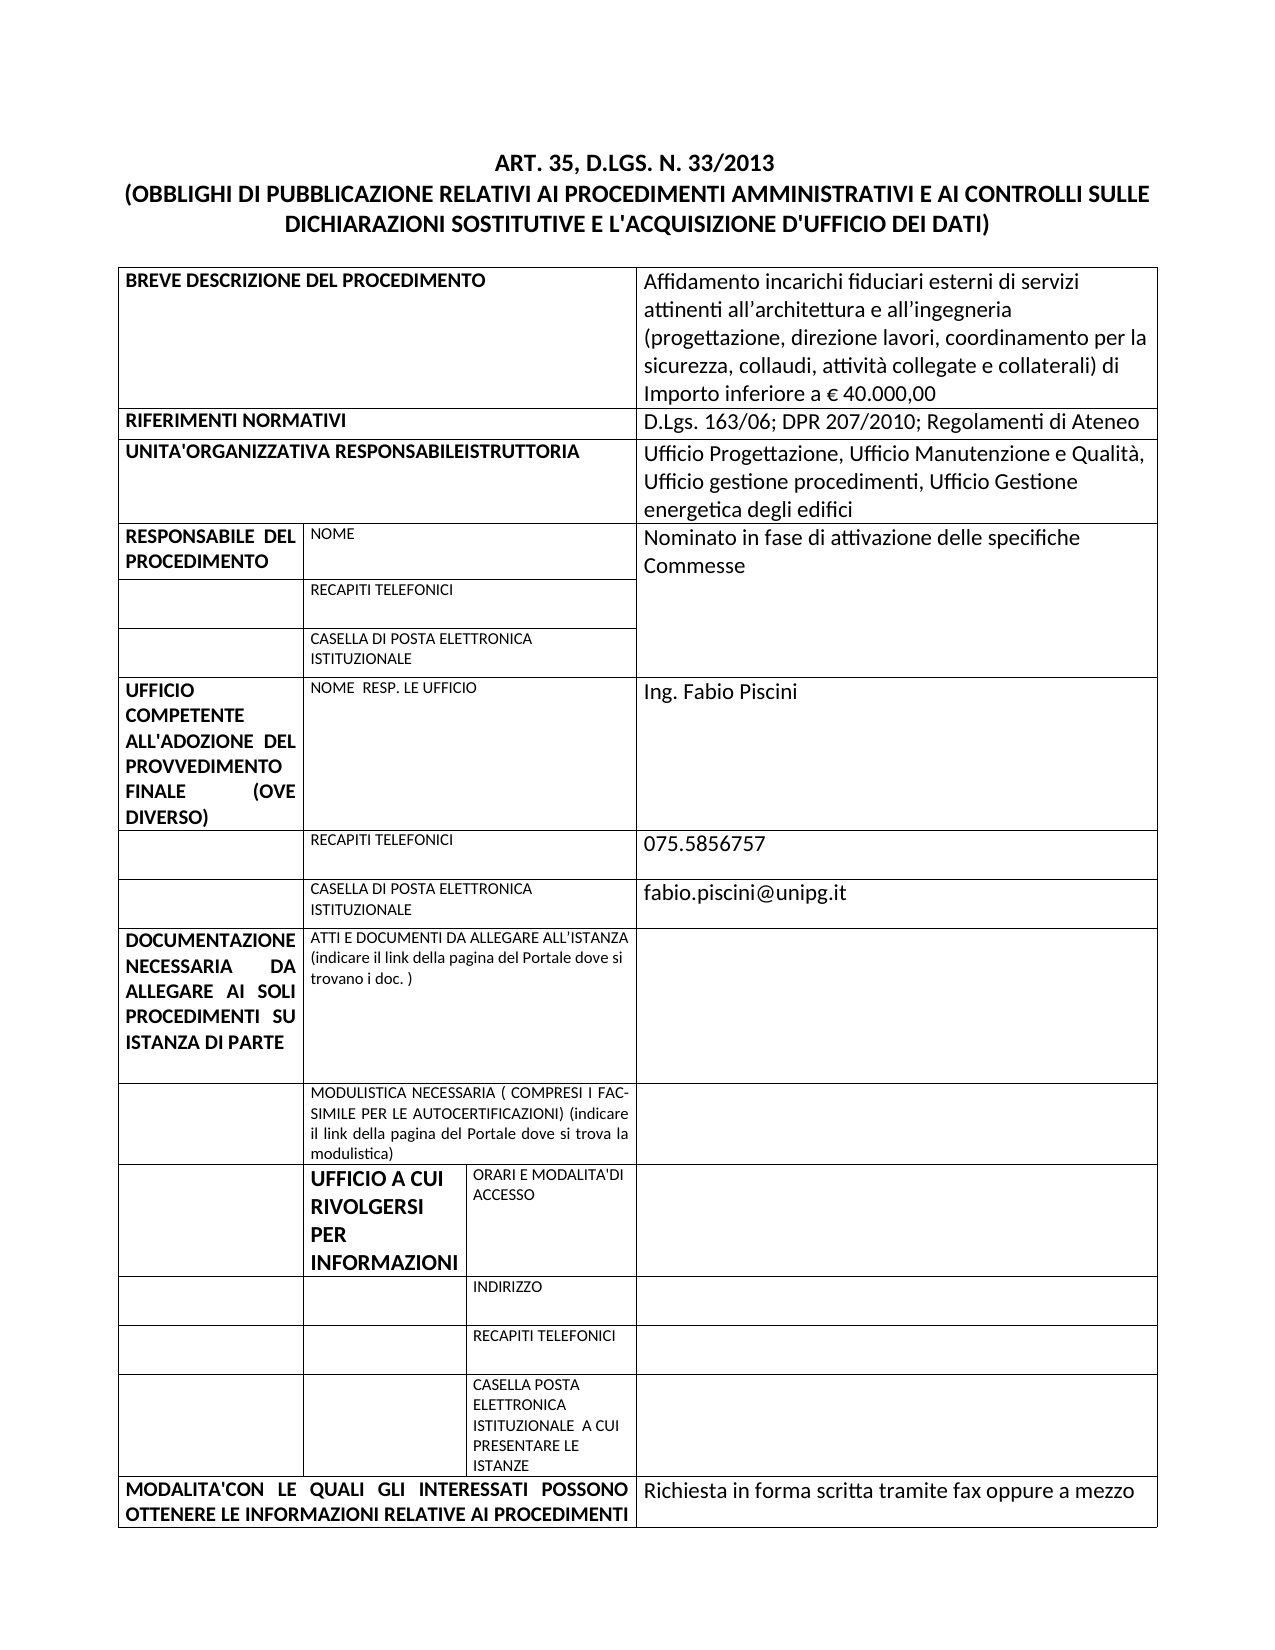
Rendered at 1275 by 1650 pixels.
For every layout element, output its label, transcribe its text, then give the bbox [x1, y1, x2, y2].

table_cell [119, 880, 303, 927]
table_cell [637, 579, 1157, 628]
table_cell [304, 1375, 466, 1476]
table_cell [119, 1277, 303, 1325]
table_cell RESPONSABILE DEL PROCEDIMENTO [119, 524, 303, 579]
table_cell [119, 629, 303, 677]
table_cell CASELLA POSTA ELETTRONICA ISTITUZIONALE A CUI PRESENTARE LE ISTANZE [467, 1375, 636, 1476]
table_cell [304, 1326, 466, 1374]
table_cell Ufficio Progettazione, Ufficio Manutenzione e Qualità, Ufficio gestione procedimenti, Ufficio Gestione energetica degli edifici [637, 440, 1157, 523]
table_cell fabio.piscini@unipg.it [637, 880, 1157, 927]
table_cell [119, 1165, 303, 1276]
table_cell [119, 831, 303, 878]
table_cell Nominato in fase di attivazione delle specifiche Commesse [637, 524, 1157, 579]
table_cell [304, 1277, 466, 1325]
table_cell DOCUMENTAZIONE NECESSARIA DA ALLEGARE AI SOLI PROCEDIMENTI SU ISTANZA DI PARTE [119, 929, 303, 1083]
table_cell [637, 929, 1157, 1083]
table_cell MODULISTICA NECESSARIA ( COMPRESI I FAC- SIMILE PER LE AUTOCERTIFICAZIONI) (indicare il link della pagina del Portale dove si trova la modulistica) [304, 1084, 636, 1164]
table_cell [637, 1375, 1157, 1476]
table_cell [119, 1084, 303, 1164]
table_cell INDIRIZZO [467, 1277, 636, 1325]
table_cell RECAPITI TELEFONICI [467, 1326, 636, 1374]
text (Obblighi di pubblicazione relativi ai procedimenti amministrativi e ai controlli sulle dichiarazioni sostitutive e l'acquisizione d'ufficio dei dati) [118, 178, 1157, 239]
table_cell ORARI E MODALITA'DI ACCESSO [467, 1165, 636, 1276]
table_cell D.Lgs. 163/06; DPR 207/2010; Regolamenti di Ateneo [637, 409, 1157, 439]
table_cell UFFICIO A CUI RIVOLGERSI PER INFORMAZIONI [304, 1165, 466, 1276]
table_cell [119, 1375, 303, 1476]
table_cell [119, 580, 303, 628]
table_cell NOME [304, 524, 636, 579]
table_cell UFFICIO COMPETENTE ALL'ADOZIONE DEL PROVVEDIMENTO FINALE (OVE DIVERSO) [119, 678, 303, 829]
table_cell MODALITA'CON LE QUALI GLI INTERESSATI POSSONO OTTENERE LE INFORMAZIONI RELATIVE AI PROCEDIMENTI [119, 1477, 636, 1527]
table_cell RECAPITI TELEFONICI [304, 831, 636, 878]
table_cell [637, 628, 1157, 677]
table_cell CASELLA DI POSTA ELETTRONICA ISTITUZIONALE [304, 880, 636, 927]
table_cell [119, 1326, 303, 1374]
table_cell RIFERIMENTI NORMATIVI [119, 409, 636, 439]
table_cell NOME RESP. LE UFFICIO [304, 678, 636, 829]
table_cell [637, 1326, 1157, 1374]
table_cell Richiesta in forma scritta tramite fax oppure a mezzo [637, 1477, 1157, 1527]
table_cell [637, 1165, 1157, 1276]
table_cell ATTI E DOCUMENTI DA ALLEGARE ALL’ISTANZA (indicare il link della pagina del Portale dove si trovano i doc. ) [304, 929, 636, 1083]
table_cell [637, 1277, 1157, 1325]
table_cell RECAPITI TELEFONICI [304, 580, 636, 628]
table_cell CASELLA DI POSTA ELETTRONICA ISTITUZIONALE [304, 629, 636, 677]
text Art. 35, d.lgs. n. 33/2013 [118, 148, 1157, 178]
table_cell Ing. Fabio Piscini [637, 678, 1157, 829]
table_cell [637, 1084, 1157, 1164]
table_cell 075.5856757 [637, 831, 1157, 878]
table_cell UNITA'ORGANIZZATIVA RESPONSABILEISTRUTTORIA [119, 440, 636, 523]
table_header Affidamento incarichi fiduciari esterni di servizi attinenti all’architettura e all’ingegneria (progettazione, direzione lavori, coordinamento per la sicurezza, collaudi, attività collegate e collaterali) di Importo inferiore a € 40.000,00 [637, 268, 1157, 407]
table_header BREVE DESCRIZIONE DEL PROCEDIMENTO [119, 268, 636, 407]
